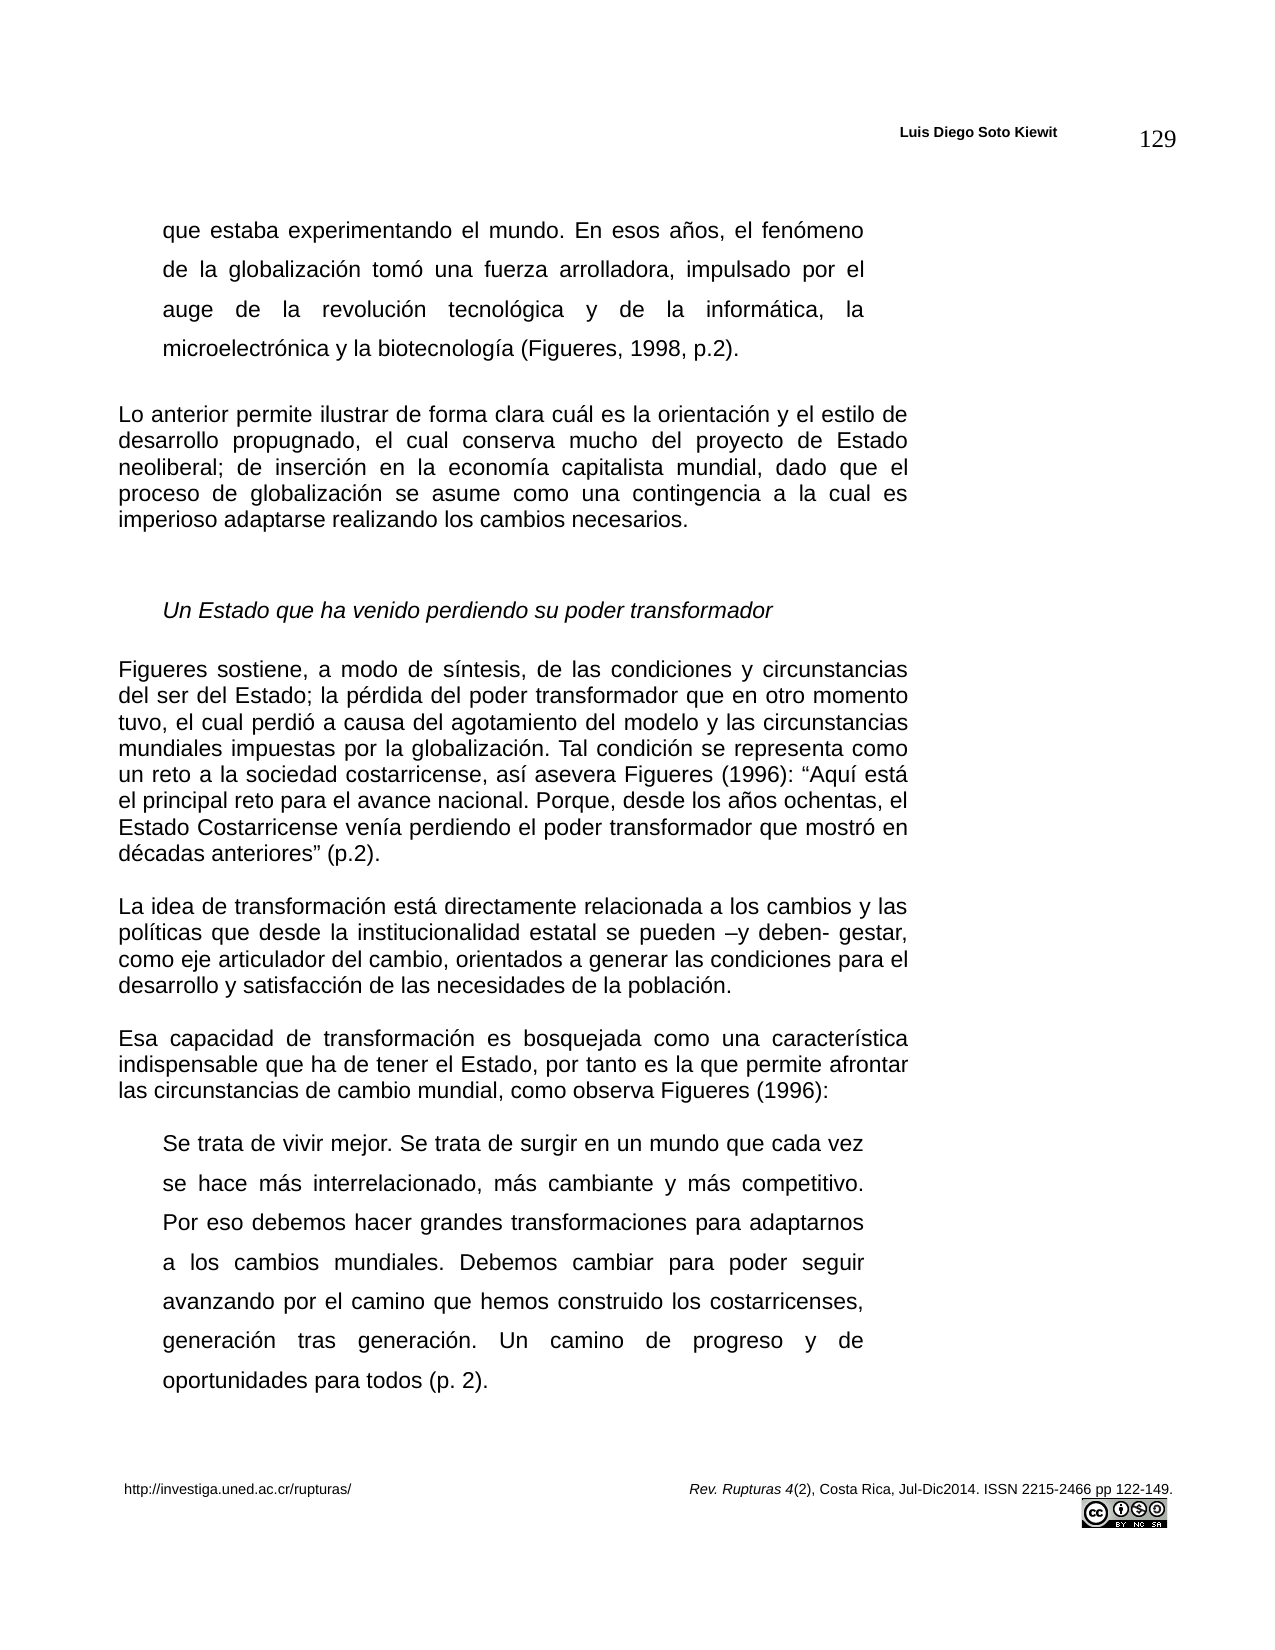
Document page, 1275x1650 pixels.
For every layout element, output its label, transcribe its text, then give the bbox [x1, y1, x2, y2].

text Esa capacidad de transformación es bosquejada como una característica indispensable que ha de tener el Estado, por tanto es la que permite afrontar las circunstancias de cambio mundial, como observa Figueres (1996): [118, 1025, 909, 1104]
text Lo anterior permite ilustrar de forma clara cuál es la orientación y el estilo de desarrollo propugnado, el cual conserva mucho del proyecto de Estado neoliberal; de inserción en la economía capitalista mundial, dado que el proceso de globalización se asume como una contingencia a la cual es imperioso adaptarse realizando los cambios necesarios. [118, 401, 909, 533]
picture [1081, 1498, 1168, 1528]
subtitle Un Estado que ha venido perdiendo su poder transformador [162, 597, 909, 623]
text que estaba experimentando el mundo. En esos años, el fenómeno de la globalización tomó una fuerza arrolladora, impulsado por el auge de la revolución tecnológica y de la informática, la microelectrónica y la biotecnología (Figueres, 1998, p.2). [162, 217, 864, 361]
text Se trata de vivir mejor. Se trata de surgir en un mundo que cada vez se hace más interrelacionado, más cambiante y más competitivo. Por eso debemos hacer grandes transformaciones para adaptarnos a los cambios mundiales. Debemos cambiar para poder seguir avanzando por el camino que hemos construido los costarricenses, generación tras generación. Un camino de progreso y de oportunidades para todos (p. 2). [162, 1130, 864, 1393]
text Figueres sostiene, a modo de síntesis, de las condiciones y circunstancias del ser del Estado; la pérdida del poder transformador que en otro momento tuvo, el cual perdió a causa del agotamiento del modelo y las circunstancias mundiales impuestas por la globalización. Tal condición se representa como un reto a la sociedad costarricense, así asevera Figueres (1996): “Aquí está el principal reto para el avance nacional. Porque, desde los años ochentas, el Estado Costarricense venía perdiendo el poder transformador que mostró en décadas anteriores” (p.2). [118, 656, 909, 867]
text La idea de transformación está directamente relacionada a los cambios y las políticas que desde la institucionalidad estatal se pueden –y deben- gestar, como eje articulador del cambio, orientados a generar las condiciones para el desarrollo y satisfacción de las necesidades de la población. [118, 893, 909, 998]
